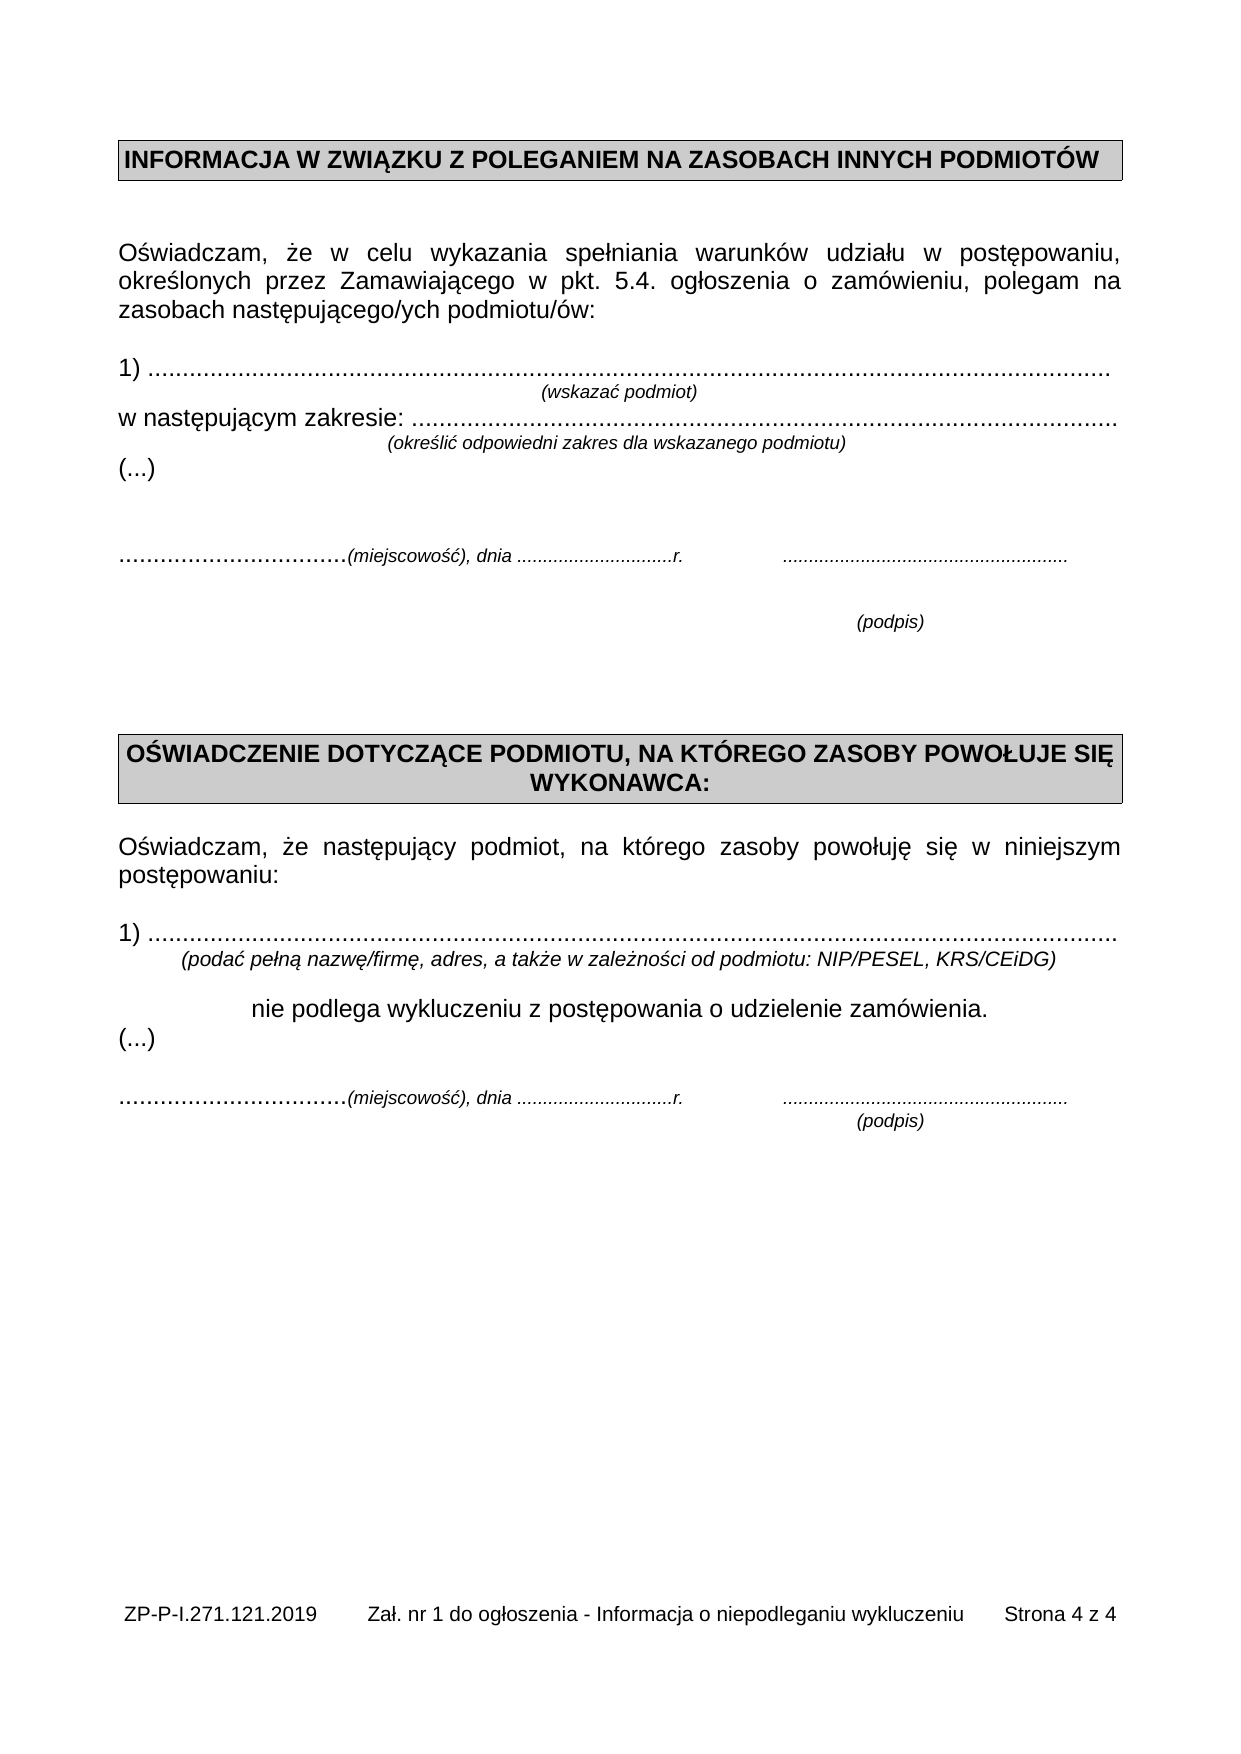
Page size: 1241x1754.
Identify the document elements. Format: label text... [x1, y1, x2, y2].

table_header OŚWIADCZENIE DOTYCZĄCE PODMIOTU, NA KTÓREGO ZASOBY POWOŁUJE SIĘ WYKONAWCA: [119, 735, 1122, 803]
text Oświadczam, że w celu wykazania spełniania warunków udziału w postępowaniu, określonych przez Zamawiającego w pkt. 5.4. ogłoszenia o zamówieniu, polegam na zasobach następującego/ych podmiotu/ów: [118, 238, 1122, 324]
table_header INFORMACJA W ZWIĄZKU Z POLEGANIEM NA ZASOBACH INNYCH PODMIOTÓW [119, 141, 1122, 180]
text (podpis) [118, 611, 1122, 633]
text w następującym zakresie: ...................................................................................................... [118, 403, 1122, 432]
text (...) [118, 1023, 1122, 1052]
text (podać pełną nazwę/firmę, adres, a także w zależności od podmiotu: NIP/PESEL, KRS/CEiDG) [118, 946, 1122, 970]
text .................................(miejscowość), dnia ..............................r. ....................................................... [118, 539, 1122, 568]
text nie podlega wykluczeniu z postępowania o udzielenie zamówienia. [118, 994, 1122, 1023]
text (wskazać podmiot) [118, 381, 1122, 403]
text Oświadczam, że następujący podmiot, na którego zasoby powołuję się w niniejszym postępowaniu: [118, 831, 1122, 889]
text (określić odpowiedni zakres dla wskazanego podmiotu) [118, 432, 1122, 453]
text (podpis) [118, 1109, 1122, 1131]
text 1) ............................................................................................................................................ [118, 918, 1122, 946]
text (...) [118, 453, 1122, 482]
text 1) ........................................................................................................................................... [118, 353, 1122, 381]
text .................................(miejscowość), dnia ..............................r. ....................................................... [118, 1081, 1122, 1109]
